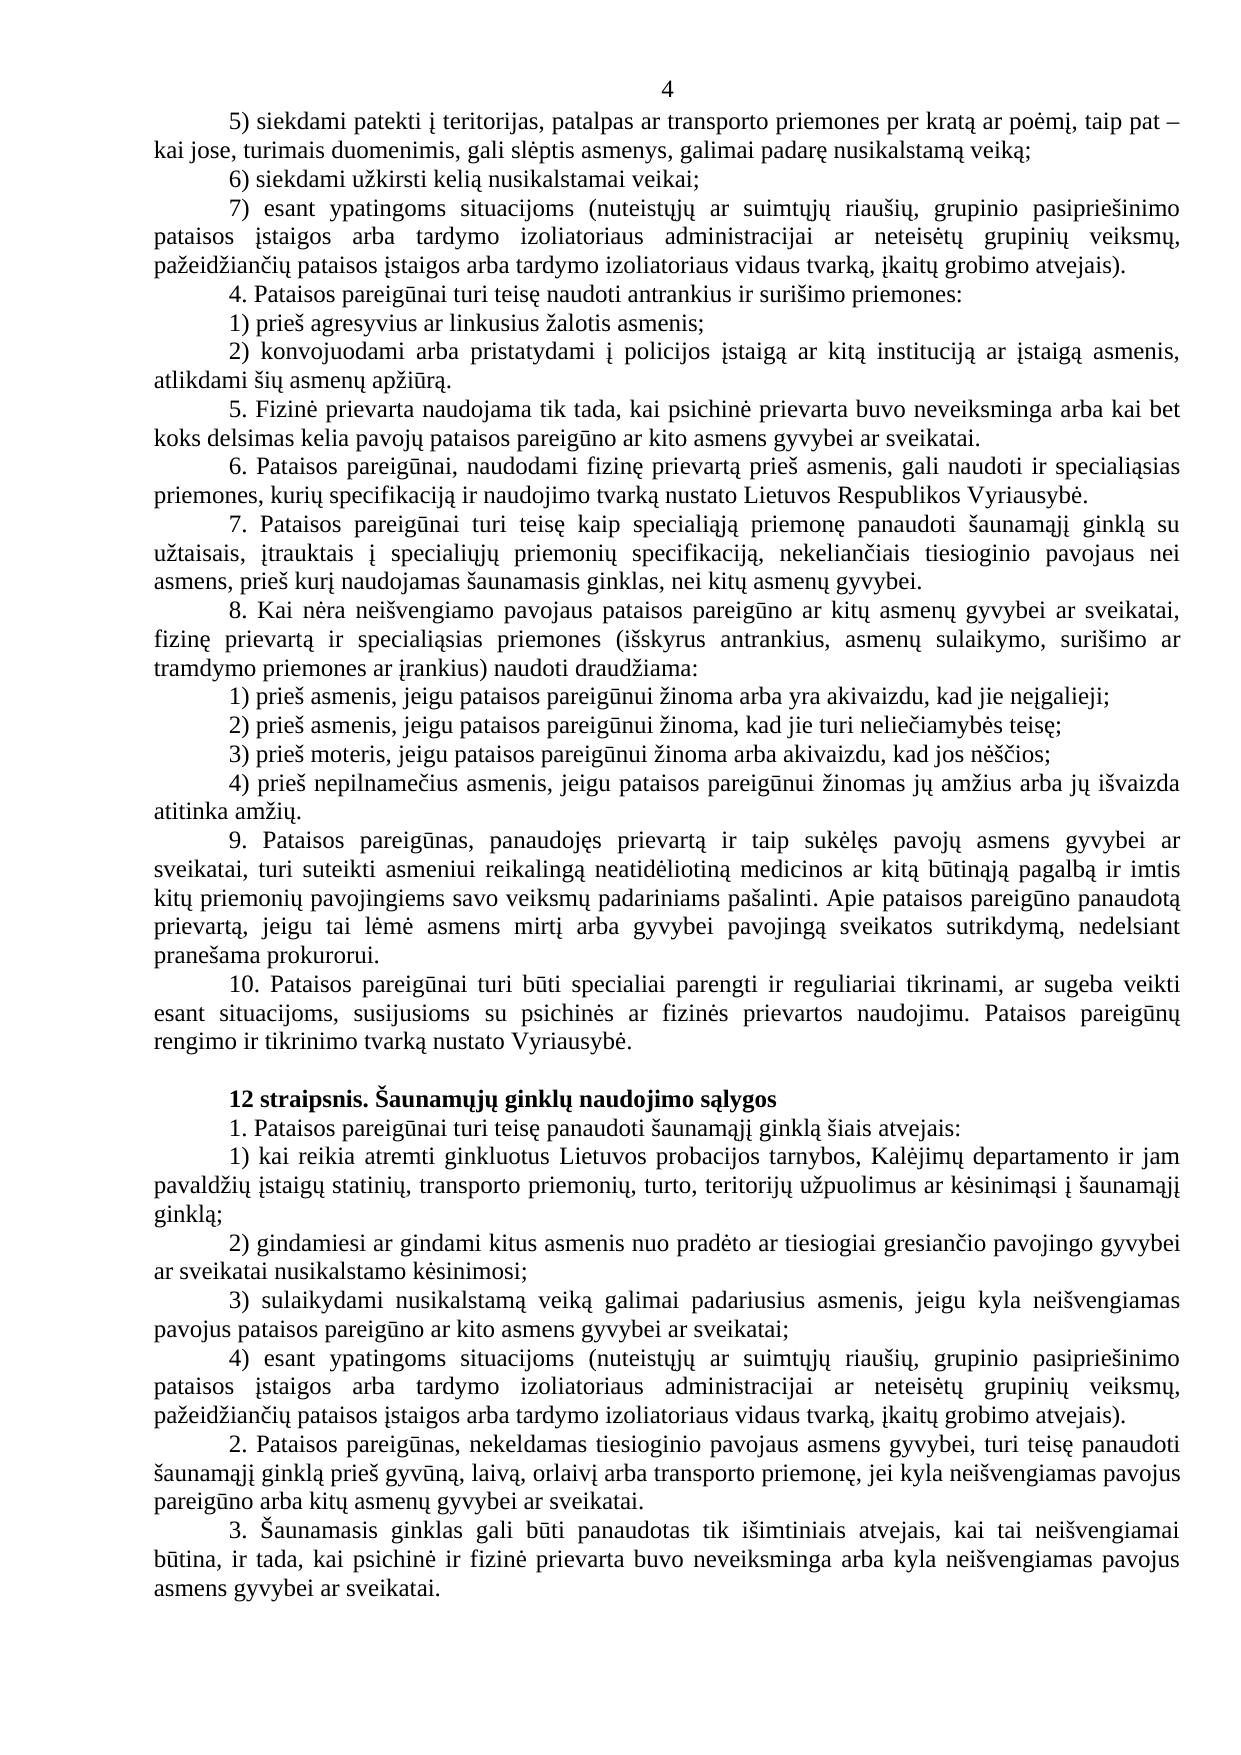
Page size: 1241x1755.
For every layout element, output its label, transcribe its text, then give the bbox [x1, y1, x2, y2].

text 6) siekdami užkirsti kelią nusikalstamai veikai; [153, 164, 1181, 193]
text 9. Pataisos pareigūnas, panaudojęs prievartą ir taip sukėlęs pavojų asmens gyvybei ar sveikatai, turi suteikti asmeniui reikalingą neatidėliotiną medicinos ar kitą būtinąją pagalbą ir imtis kitų priemonių pavojingiems savo veiksmų padariniams pašalinti. Apie pataisos pareigūno panaudotą prievartą, jeigu tai lėmė asmens mirtį arba gyvybei pavojingą sveikatos sutrikdymą, nedelsiant pranešama prokurorui. [153, 825, 1181, 969]
text 2) prieš asmenis, jeigu pataisos pareigūnui žinoma, kad jie turi neliečiamybės teisę; [153, 710, 1181, 739]
text 2. Pataisos pareigūnas, nekeldamas tiesioginio pavojaus asmens gyvybei, turi teisę panaudoti šaunamąjį ginklą prieš gyvūną, laivą, orlaivį arba transporto priemonę, jei kyla neišvengiamas pavojus pareigūno arba kitų asmenų gyvybei ar sveikatai. [153, 1429, 1181, 1515]
text 2) konvojuodami arba pristatydami į policijos įstaigą ar kitą instituciją ar įstaigą asmenis, atlikdami šių asmenų apžiūrą. [153, 336, 1181, 394]
text 1) prieš agresyvius ar linkusius žalotis asmenis; [153, 308, 1181, 336]
text 10. Pataisos pareigūnai turi būti specialiai parengti ir reguliariai tikrinami, ar sugeba veikti esant situacijoms, susijusioms su psichinės ar fizinės prievartos naudojimu. Pataisos pareigūnų rengimo ir tikrinimo tvarką nustato Vyriausybė. [153, 969, 1181, 1055]
text 5) siekdami patekti į teritorijas, patalpas ar transporto priemones per kratą ar poėmį, taip pat – kai jose, turimais duomenimis, gali slėptis asmenys, galimai padarę nusikalstamą veiką; [153, 106, 1181, 164]
text 3) sulaikydami nusikalstamą veiką galimai padariusius asmenis, jeigu kyla neišvengiamas pavojus pataisos pareigūno ar kito asmens gyvybei ar sveikatai; [153, 1285, 1181, 1343]
text 4) prieš nepilnamečius asmenis, jeigu pataisos pareigūnui žinomas jų amžius arba jų išvaizda atitinka amžių. [153, 768, 1181, 825]
text 2) gindamiesi ar gindami kitus asmenis nuo pradėto ar tiesiogiai gresiančio pavojingo gyvybei ar sveikatai nusikalstamo kėsinimosi; [153, 1228, 1181, 1285]
text 12 straipsnis. Šaunamųjų ginklų naudojimo sąlygos [153, 1084, 1181, 1113]
text 1) kai reikia atremti ginkluotus Lietuvos probacijos tarnybos, Kalėjimų departamento ir jam pavaldžių įstaigų statinių, transporto priemonių, turto, teritorijų užpuolimus ar kėsinimąsi į šaunamąjį ginklą; [153, 1141, 1181, 1228]
text 7. Pataisos pareigūnai turi teisę kaip specialiąją priemonę panaudoti šaunamąjį ginklą su užtaisais, įtrauktais į specialiųjų priemonių specifikaciją, nekeliančiais tiesioginio pavojaus nei asmens, prieš kurį naudojamas šaunamasis ginklas, nei kitų asmenų gyvybei. [153, 509, 1181, 595]
text 4. Pataisos pareigūnai turi teisę naudoti antrankius ir surišimo priemones: [153, 279, 1181, 308]
text 8. Kai nėra neišvengiamo pavojaus pataisos pareigūno ar kitų asmenų gyvybei ar sveikatai, fizinę prievartą ir specialiąsias priemones (išskyrus antrankius, asmenų sulaikymo, surišimo ar tramdymo priemones ar įrankius) naudoti draudžiama: [153, 595, 1181, 681]
text 1. Pataisos pareigūnai turi teisę panaudoti šaunamąjį ginklą šiais atvejais: [153, 1113, 1181, 1141]
text 3. Šaunamasis ginklas gali būti panaudotas tik išimtiniais atvejais, kai tai neišvengiamai būtina, ir tada, kai psichinė ir fizinė prievarta buvo neveiksminga arba kyla neišvengiamas pavojus asmens gyvybei ar sveikatai. [153, 1515, 1181, 1601]
text 7) esant ypatingoms situacijoms (nuteistųjų ar suimtųjų riaušių, grupinio pasipriešinimo pataisos įstaigos arba tardymo izoliatoriaus administracijai ar neteisėtų grupinių veiksmų, pažeidžiančių pataisos įstaigos arba tardymo izoliatoriaus vidaus tvarką, įkaitų grobimo atvejais). [153, 193, 1181, 279]
text 4) esant ypatingoms situacijoms (nuteistųjų ar suimtųjų riaušių, grupinio pasipriešinimo pataisos įstaigos arba tardymo izoliatoriaus administracijai ar neteisėtų grupinių veiksmų, pažeidžiančių pataisos įstaigos arba tardymo izoliatoriaus vidaus tvarką, įkaitų grobimo atvejais). [153, 1343, 1181, 1429]
text 1) prieš asmenis, jeigu pataisos pareigūnui žinoma arba yra akivaizdu, kad jie neįgalieji; [153, 681, 1181, 710]
text 3) prieš moteris, jeigu pataisos pareigūnui žinoma arba akivaizdu, kad jos nėščios; [153, 739, 1181, 768]
text 6. Pataisos pareigūnai, naudodami fizinę prievartą prieš asmenis, gali naudoti ir specialiąsias priemones, kurių specifikaciją ir naudojimo tvarką nustato Lietuvos Respublikos Vyriausybė. [153, 451, 1181, 509]
text 5. Fizinė prievarta naudojama tik tada, kai psichinė prievarta buvo neveiksminga arba kai bet koks delsimas kelia pavojų pataisos pareigūno ar kito asmens gyvybei ar sveikatai. [153, 394, 1181, 451]
